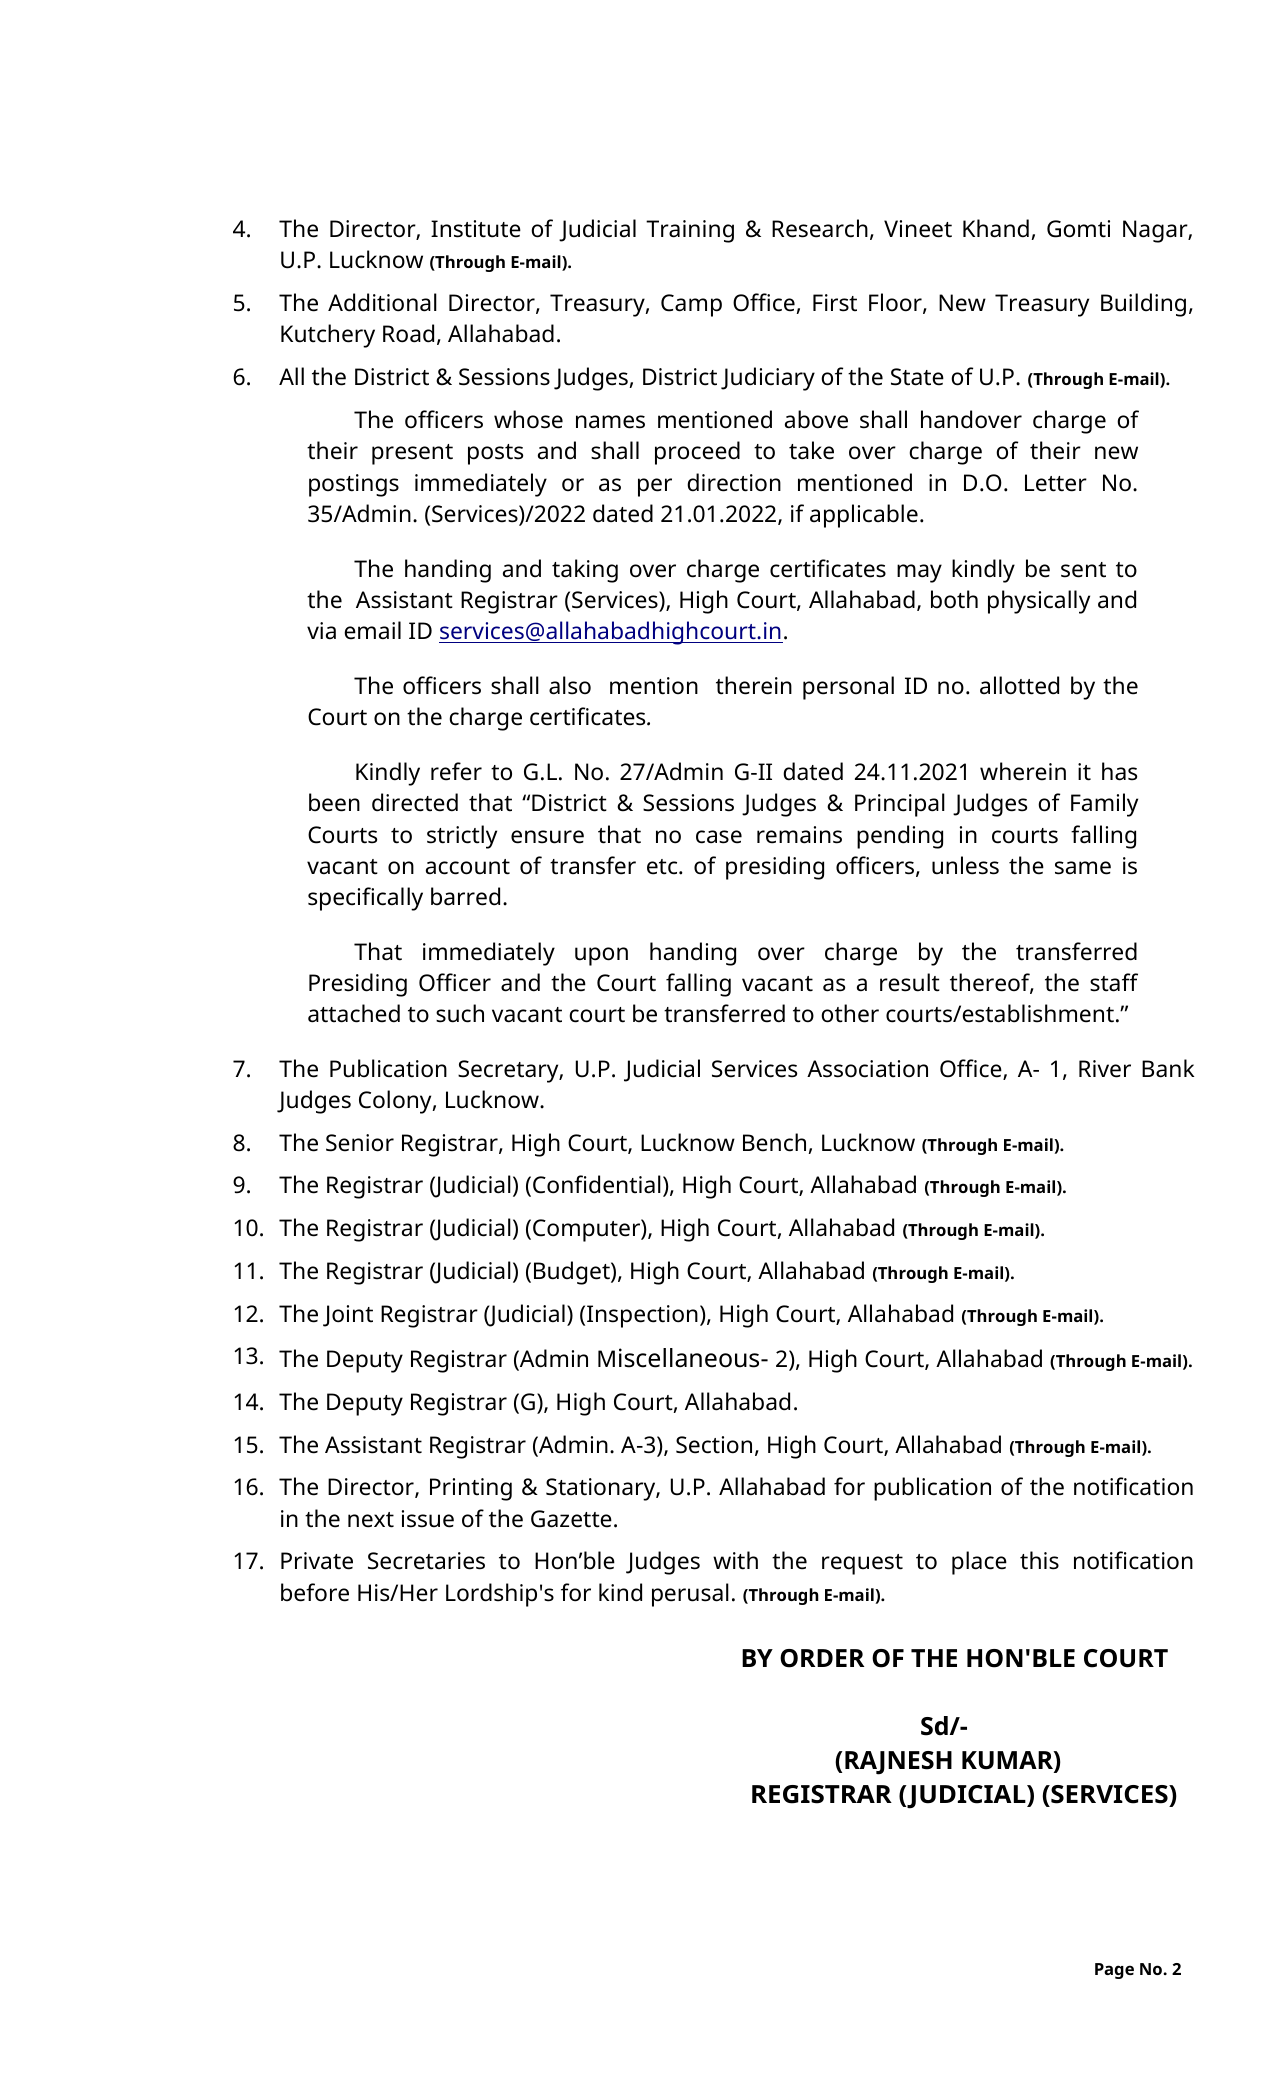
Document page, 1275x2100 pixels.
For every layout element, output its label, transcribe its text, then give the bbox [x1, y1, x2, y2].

table_cell [227, 1335, 273, 1380]
text Sd/- (RAJNESH KUMAR) [175, 1708, 1189, 1777]
table_cell [227, 1540, 273, 1613]
table_cell The Registrar (Judicial) (Budget), High Court, Allahabad (Through E-mail). [273, 1249, 1201, 1292]
table_cell The Deputy Registrar (Admin Miscellaneous- 2), High Court, Allahabad (Through E-mail). [273, 1335, 1201, 1380]
table_cell [227, 208, 273, 281]
table_cell [227, 1047, 273, 1121]
table_cell [227, 355, 273, 1047]
table_cell The Director, Printing & Stationary, U.P. Allahabad for publication of the notification in the next issue of the Gazette. [273, 1466, 1201, 1539]
table_cell [227, 1249, 273, 1292]
table_cell [227, 1121, 273, 1164]
table_cell [227, 1206, 273, 1249]
table_cell The Assistant Registrar (Admin. A-3), Section, High Court, Allahabad (Through E-mail). [273, 1423, 1201, 1466]
table_cell All the District & Sessions Judges, District Judiciary of the State of U.P. (Through E-mail). The officers whose names mentioned above shall handover charge of their present posts and shall proceed to take over charge of their new postings immediately or as per direction mentioned in D.O. Letter No. 35/Admin. (Services)/2022 dated 21.01.2022, if applicable. The handing and taking over charge certificates may kindly be sent to the Assistant Registrar (Services), High Court, Allahabad, both physically and via email ID services@allahabadhighcourt.in. The officers shall also mention therein personal ID no. allotted by the Court on the charge certificates. Kindly refer to G.L. No. 27/Admin G-II dated 24.11.2021 wherein it has been directed that “District & Sessions Judges & Principal Judges of Family Courts to strictly ensure that no case remains pending in courts falling vacant on account of transfer etc. of presiding officers, unless the same is specifically barred. That immediately upon handing over charge by the transferred Presiding Officer and the Court falling vacant as a result thereof, the staff attached to such vacant court be transferred to other courts/establishment.” [273, 355, 1201, 1047]
table_cell The Additional Director, Treasury, Camp Office, First Floor, New Treasury Building, Kutchery Road, Allahabad. [273, 281, 1201, 355]
table_cell [227, 281, 273, 355]
table_cell [227, 1423, 273, 1466]
table_cell The Registrar (Judicial) (Computer), High Court, Allahabad (Through E-mail). [273, 1206, 1201, 1249]
table_cell [227, 1380, 273, 1423]
table_cell The Deputy Registrar (G), High Court, Allahabad. [273, 1380, 1201, 1423]
table_cell The Publication Secretary, U.P. Judicial Services Association Office, A- 1, River Bank Judges Colony, Lucknow. [273, 1047, 1201, 1121]
table_cell [227, 1164, 273, 1206]
table_cell Private Secretaries to Hon’ble Judges with the request to place this notification before His/Her Lordship's for kind perusal. (Through E-mail). [273, 1540, 1201, 1613]
table_cell [227, 1466, 273, 1539]
table_cell [227, 1292, 273, 1334]
text BY ORDER OF THE HON'BLE COURT [212, 1640, 1181, 1674]
table_cell The Registrar (Judicial) (Confidential), High Court, Allahabad (Through E-mail). [273, 1164, 1201, 1206]
table_cell The Senior Registrar, High Court, Lucknow Bench, Lucknow (Through E-mail). [273, 1121, 1201, 1164]
text REGISTRAR (JUDICIAL) (SERVICES) [175, 1777, 1189, 1811]
table_cell The Joint Registrar (Judicial) (Inspection), High Court, Allahabad (Through E-mail). [273, 1292, 1201, 1334]
table_cell The Director, Institute of Judicial Training & Research, Vineet Khand, Gomti Nagar, U.P. Lucknow (Through E-mail). [273, 208, 1201, 281]
